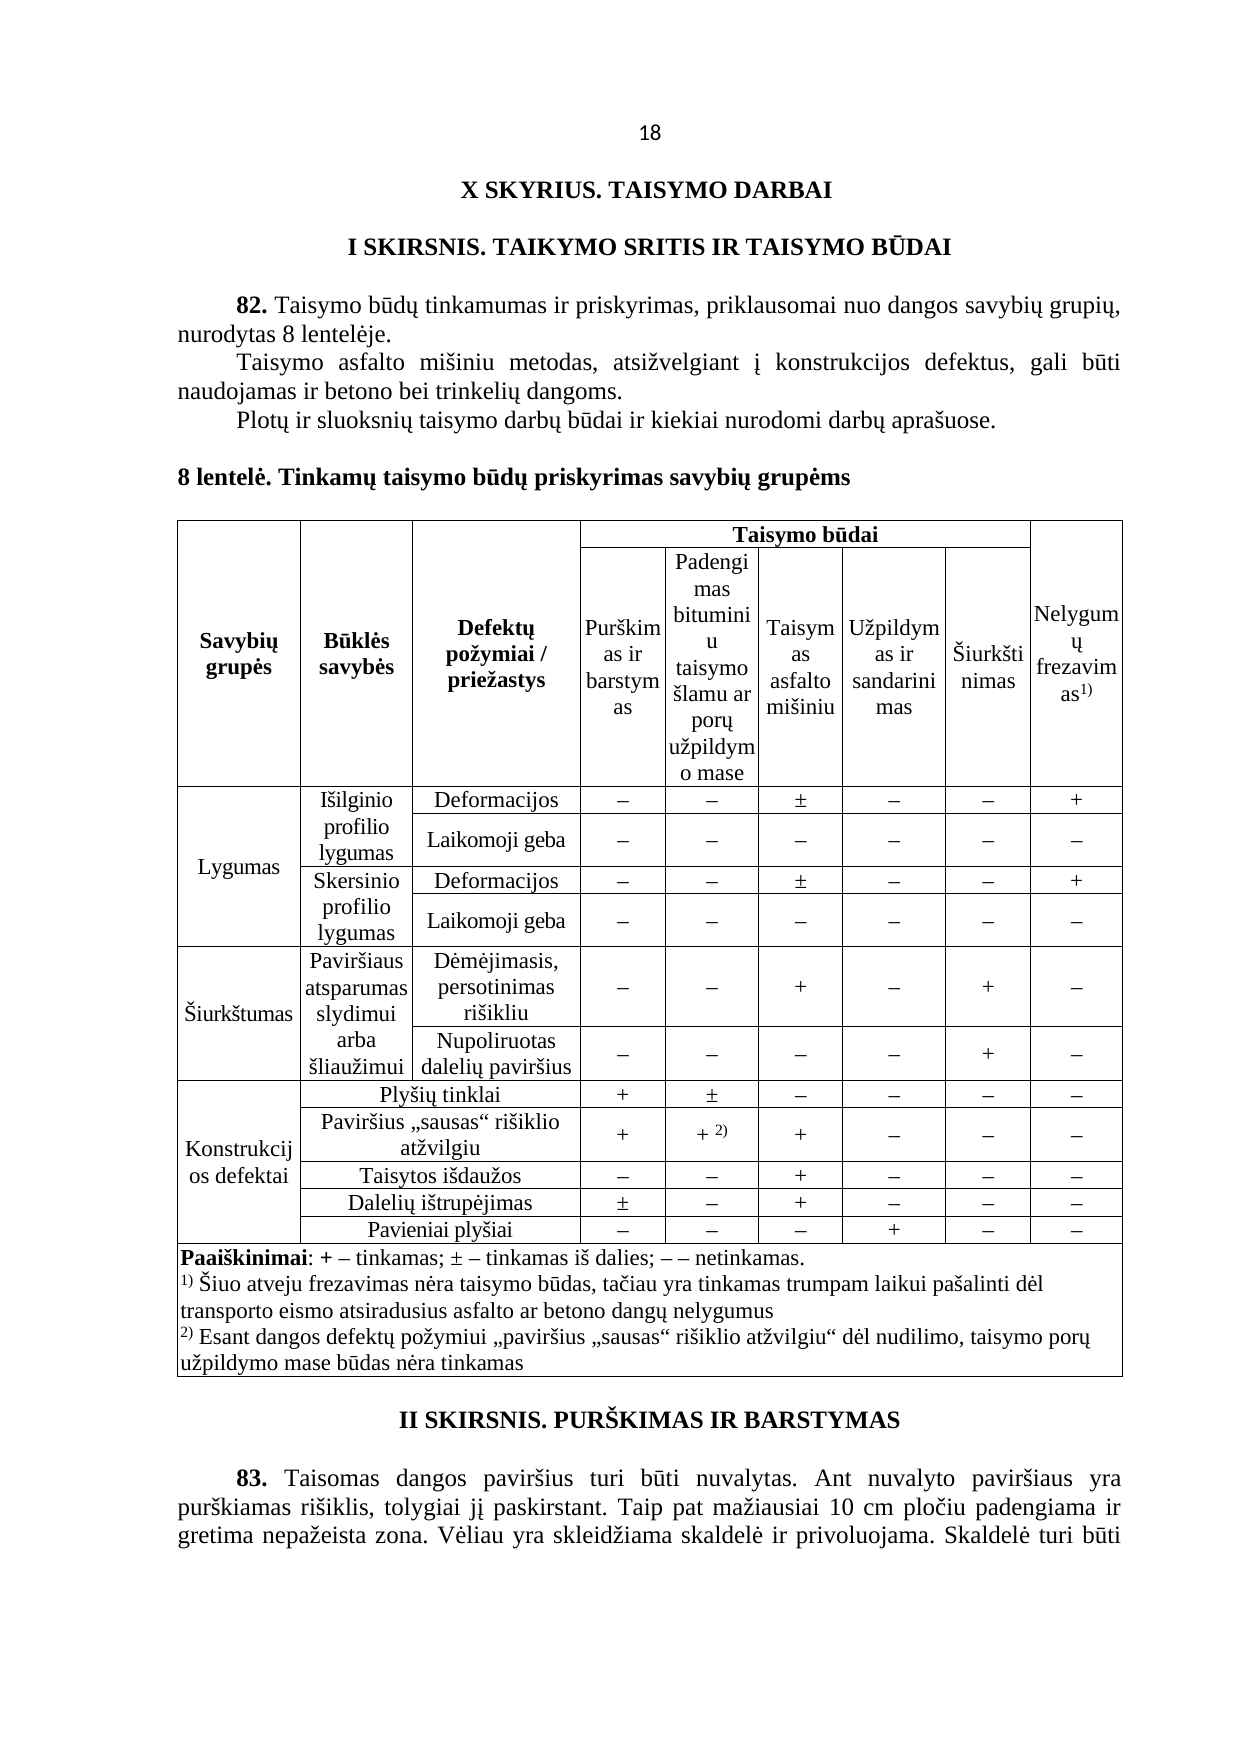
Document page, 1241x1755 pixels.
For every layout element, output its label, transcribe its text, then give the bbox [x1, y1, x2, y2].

table_cell – [759, 1081, 842, 1107]
table_cell Užpildymas ir sandarinimas [843, 548, 945, 786]
table_cell Taisymas asfalto mišiniu [759, 548, 842, 786]
table_cell ± [666, 1081, 758, 1107]
table_cell – [1031, 1217, 1122, 1243]
table_cell – [1031, 1108, 1122, 1161]
table_cell Purškimas ir barstymas [581, 548, 665, 786]
table_cell + [581, 1108, 665, 1161]
table_cell Šiurkštumas [178, 947, 300, 1079]
table_cell Konstrukcijos defektai [178, 1081, 300, 1243]
table_cell – [581, 1162, 665, 1188]
text X SKYRIUS. TAISYMO DARBAI [177, 175, 1122, 204]
table_cell + [581, 1081, 665, 1107]
table_cell – [946, 1162, 1030, 1188]
table_cell – [1031, 1081, 1122, 1107]
table_cell – [843, 867, 945, 893]
table_cell – [581, 814, 665, 866]
table_header Būklės savybės [301, 521, 412, 786]
table_cell – [946, 894, 1030, 946]
table_cell – [843, 814, 945, 866]
table_cell – [946, 1189, 1030, 1216]
table_cell – [581, 1217, 665, 1243]
table_cell + [759, 1108, 842, 1161]
table_cell ± [759, 787, 842, 813]
table_cell Lygumas [178, 787, 300, 946]
table_cell – [666, 1217, 758, 1243]
table_cell – [946, 814, 1030, 866]
table_cell – [843, 1081, 945, 1107]
table_cell – [581, 867, 665, 893]
table_cell – [843, 787, 945, 813]
table_cell – [666, 814, 758, 866]
table_header Savybių grupės [178, 521, 300, 786]
table_header Nelygumų frezavimas1) [1031, 521, 1122, 786]
table_cell Deformacijos [413, 867, 580, 893]
table_cell – [759, 1027, 842, 1079]
table_cell Nupoliruotas dalelių paviršius [413, 1027, 580, 1079]
table_cell – [1031, 814, 1122, 866]
table_cell – [1031, 1189, 1122, 1216]
table_cell + [946, 947, 1030, 1026]
table_cell – [843, 1108, 945, 1161]
text I SKIRSNIS. TAIKYMO SRITIS IR TAISYMO BŪDAI [177, 232, 1122, 261]
table_cell – [843, 1162, 945, 1188]
text Plotų ir sluoksnių taisymo darbų būdai ir kiekiai nurodomi darbų aprašuose. [177, 405, 1122, 434]
table_cell – [1031, 947, 1122, 1026]
table_cell – [666, 1162, 758, 1188]
table_cell Pavieniai plyšiai [301, 1217, 580, 1243]
table_cell – [581, 1027, 665, 1079]
table_cell + 2) [666, 1108, 758, 1161]
table_cell – [946, 1217, 1030, 1243]
table_cell – [581, 947, 665, 1026]
table_cell – [843, 1027, 945, 1079]
table_cell Deformacijos [413, 787, 580, 813]
table_cell Paviršius „sausas“ rišiklio atžvilgiu [301, 1108, 580, 1161]
table_cell – [946, 787, 1030, 813]
table_cell – [581, 787, 665, 813]
table_cell – [946, 867, 1030, 893]
table_cell – [1031, 894, 1122, 946]
table_cell – [666, 787, 758, 813]
table_cell – [759, 814, 842, 866]
table_cell – [666, 1027, 758, 1079]
table_cell ± [759, 867, 842, 893]
table_cell – [843, 1189, 945, 1216]
text 83. Taisomas dangos paviršius turi būti nuvalytas. Ant nuvalyto paviršiaus yra purškiamas rišiklis, tolygiai jį paskirstant. Taip pat mažiausiai 10 cm pločiu padengiama ir gretima nepažeista zona. Vėliau yra skleidžiama skaldelė ir privoluojama. Skaldelė turi būti [177, 1463, 1122, 1549]
text Taisymo asfalto mišiniu metodas, atsižvelgiant į konstrukcijos defektus, gali būti naudojamas ir betono bei trinkelių dangoms. [177, 347, 1122, 405]
table_cell Taisytos išdaužos [301, 1162, 580, 1188]
table_cell Dėmėjimasis, persotinimas rišikliu [413, 947, 580, 1026]
table_cell – [666, 1189, 758, 1216]
table_cell – [759, 1217, 842, 1243]
text 82. Taisymo būdų tinkamumas ir priskyrimas, priklausomai nuo dangos savybių grupių, nurodytas 8 lentelėje. [177, 290, 1122, 347]
table_cell – [843, 894, 945, 946]
table_cell + [759, 947, 842, 1026]
table_cell Plyšių tinklai [301, 1081, 580, 1107]
table_cell ± [581, 1189, 665, 1216]
table_cell Laikomoji geba [413, 814, 580, 866]
table_cell Paaiškinimai: + – tinkamas; ± – tinkamas iš dalies; – – netinkamas. 1) Šiuo atveju frezavimas nėra taisymo būdas, tačiau yra tinkamas trumpam laikui pašalinti dėl transporto eismo atsiradusius asfalto ar betono dangų nelygumus 2) Esant dangos defektų požymiui „paviršius „sausas“ rišiklio atžvilgiu“ dėl nudilimo, taisymo porų užpildymo mase būdas nėra tinkamas [178, 1244, 1122, 1376]
text 8 lentelė. Tinkamų taisymo būdų priskyrimas savybių grupėms [177, 462, 1122, 491]
table_cell Šiurkštinimas [946, 548, 1030, 786]
table_cell + [759, 1189, 842, 1216]
table_cell – [666, 894, 758, 946]
table_cell + [1031, 787, 1122, 813]
table_cell – [666, 947, 758, 1026]
table_cell + [1031, 867, 1122, 893]
table_cell – [666, 867, 758, 893]
table_cell – [581, 894, 665, 946]
table_cell – [946, 1081, 1030, 1107]
table_header Defektų požymiai / priežastys [413, 521, 580, 786]
table_cell Išilginio profilio lygumas [301, 787, 412, 866]
table_header Taisymo būdai [581, 521, 1030, 547]
table_cell – [759, 894, 842, 946]
table_cell – [1031, 1027, 1122, 1079]
table_cell Dalelių ištrupėjimas [301, 1189, 580, 1216]
table_cell – [1031, 1162, 1122, 1188]
table_cell + [759, 1162, 842, 1188]
table_cell – [946, 1108, 1030, 1161]
text II SKIRSNIS. PURŠKIMAS IR BARSTYMAS [177, 1406, 1122, 1434]
table_cell Padengimas bituminiu taisymo šlamu ar porų užpildymo mase [666, 548, 758, 786]
table_cell Skersinio profilio lygumas [301, 867, 412, 946]
table_cell + [946, 1027, 1030, 1079]
table_cell + [843, 1217, 945, 1243]
table_cell Paviršiaus atsparumas slydimui arba šliaužimui [301, 947, 412, 1079]
table_cell Laikomoji geba [413, 894, 580, 946]
table_cell – [843, 947, 945, 1026]
